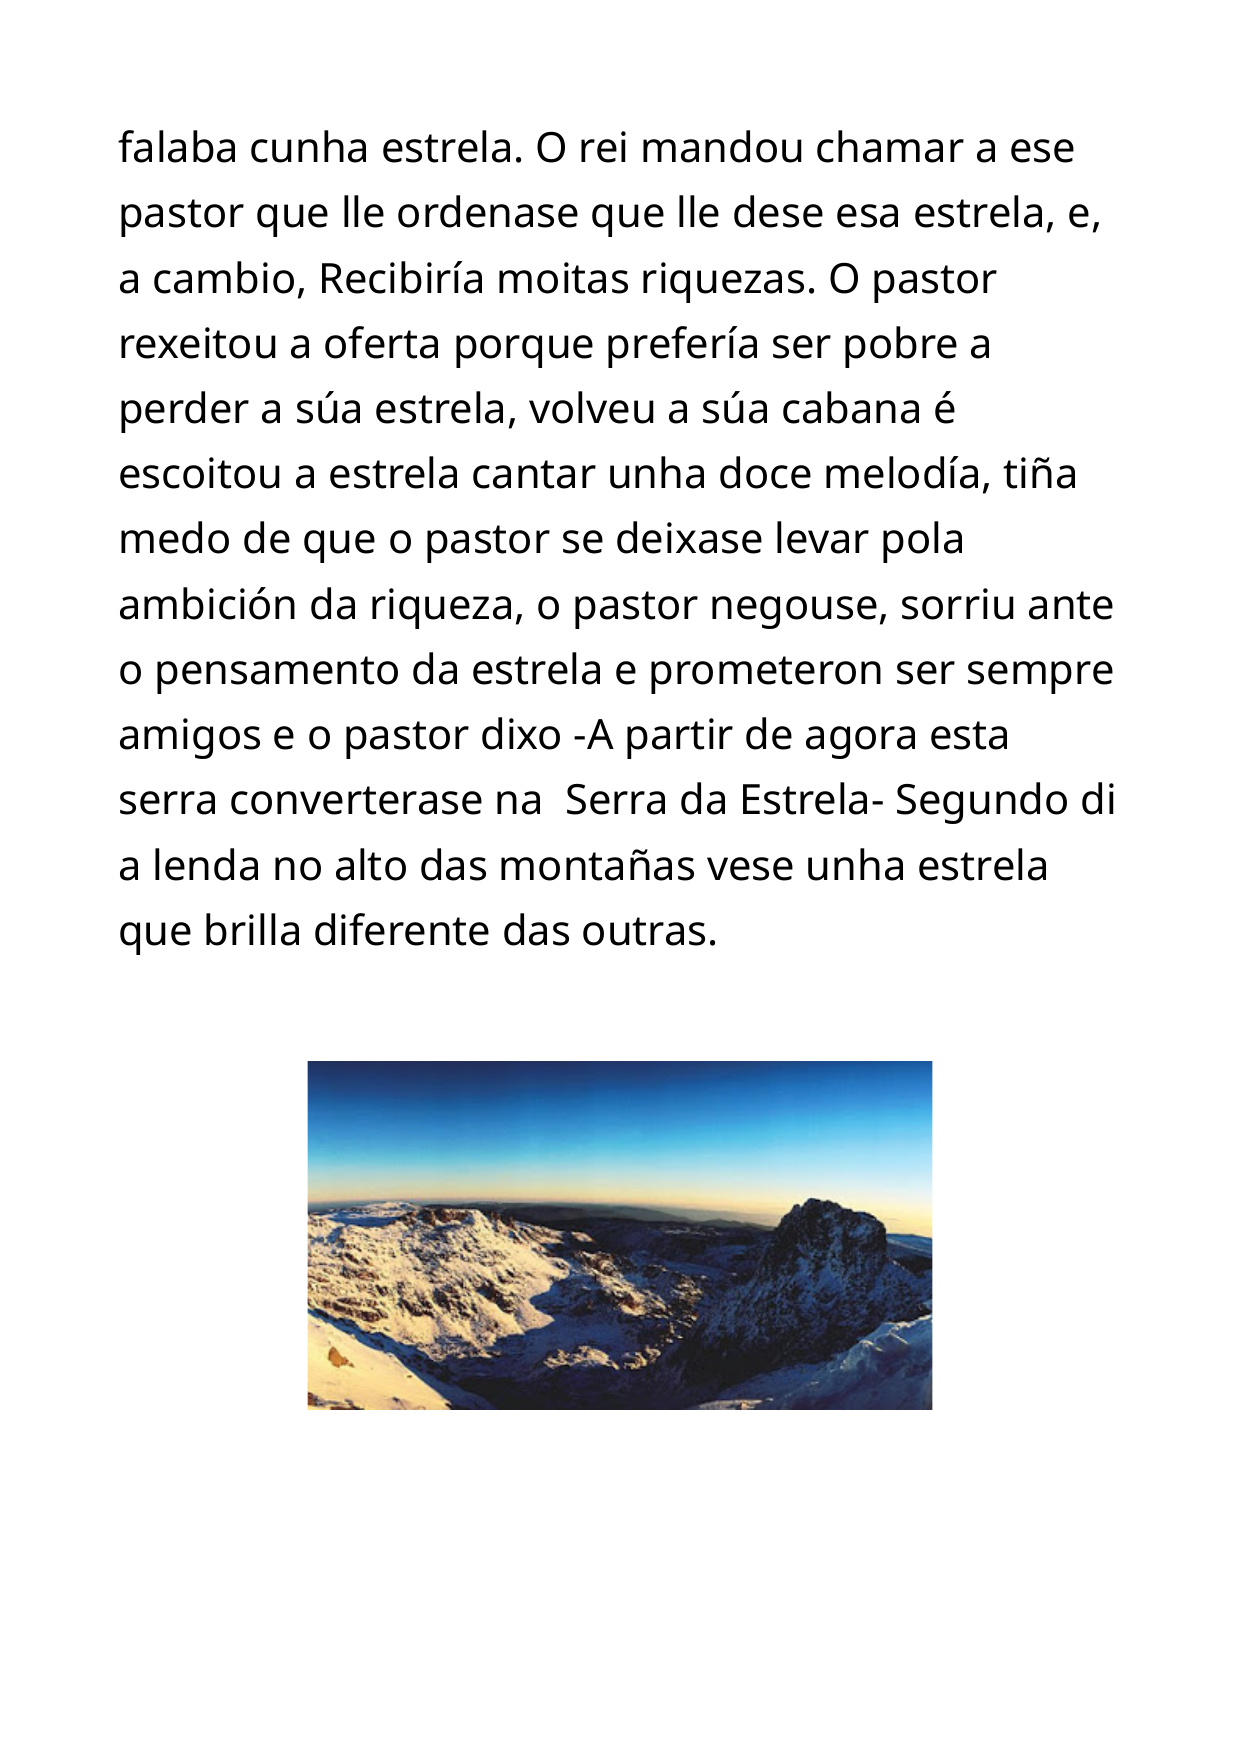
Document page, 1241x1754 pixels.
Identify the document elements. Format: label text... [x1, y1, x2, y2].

text falaba cunha estrela. O rei mandou chamar a ese pastor que lle ordenase que lle dese esa estrela, e, a cambio, Recibiría moitas riquezas. O pastor rexeitou a oferta porque prefería ser pobre a perder a súa estrela, volveu a súa cabana é escoitou a estrela cantar unha doce melodía, tiña medo de que o pastor se deixase levar pola ambición da riqueza, o pastor negouse, sorriu ante o pensamento da estrela e prometeron ser sempre amigos e o pastor dixo -A partir de agora esta serra converterase na Serra da Estrela- Segundo di a lenda no alto das montañas vese unha estrela que brilla diferente das outras. [118, 118, 1122, 957]
picture [307, 1061, 933, 1410]
